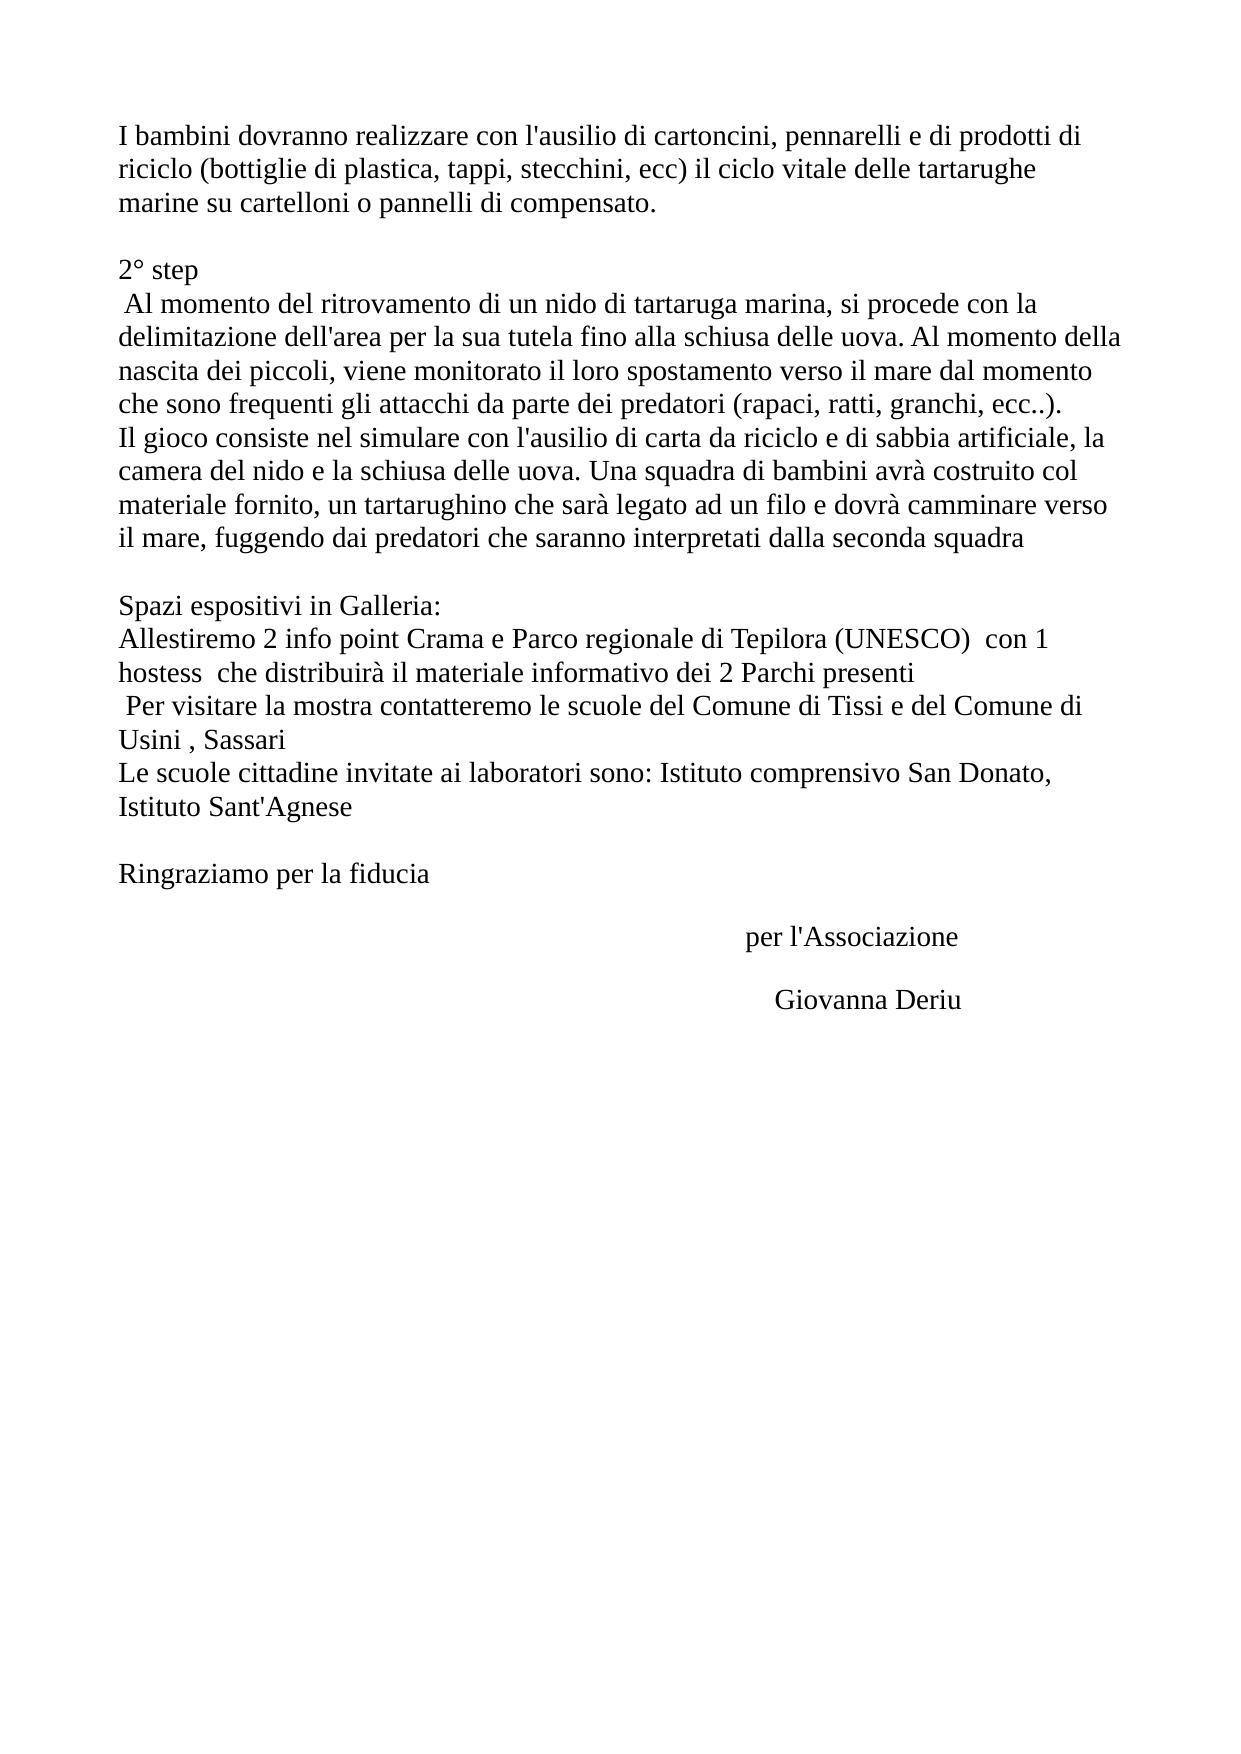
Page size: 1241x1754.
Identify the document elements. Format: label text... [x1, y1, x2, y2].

text Le scuole cittadine invitate ai laboratori sono: Istituto comprensivo San Donato, Istituto Sant'Agnese [118, 755, 1122, 822]
text Giovanna Deriu [118, 982, 1122, 1016]
text Per visitare la mostra contatteremo le scuole del Comune di Tissi e del Comune di Usini , Sassari [118, 688, 1122, 755]
text Ringraziamo per la fiducia [118, 856, 1122, 889]
text 2° step [118, 252, 1122, 286]
text I bambini dovranno realizzare con l'ausilio di cartoncini, pennarelli e di prodotti di riciclo (bottiglie di plastica, tappi, stecchini, ecc) il ciclo vitale delle tartarughe marine su cartelloni o pannelli di compensato. [118, 118, 1122, 219]
text Allestiremo 2 info point Crama e Parco regionale di Tepilora (UNESCO) con 1 hostess che distribuirà il materiale informativo dei 2 Parchi presenti [118, 621, 1122, 688]
text Al momento del ritrovamento di un nido di tartaruga marina, si procede con la delimitazione dell'area per la sua tutela fino alla schiusa delle uova. Al momento della nascita dei piccoli, viene monitorato il loro spostamento verso il mare dal momento che sono frequenti gli attacchi da parte dei predatori (rapaci, ratti, granchi, ecc..). [118, 286, 1122, 420]
text Spazi espositivi in Galleria: [118, 588, 1122, 621]
text Il gioco consiste nel simulare con l'ausilio di carta da riciclo e di sabbia artificiale, la camera del nido e la schiusa delle uova. Una squadra di bambini avrà costruito col materiale fornito, un tartarughino che sarà legato ad un filo e dovrà camminare verso il mare, fuggendo dai predatori che saranno interpretati dalla seconda squadra [118, 420, 1122, 554]
text per l'Associazione [118, 919, 1122, 953]
